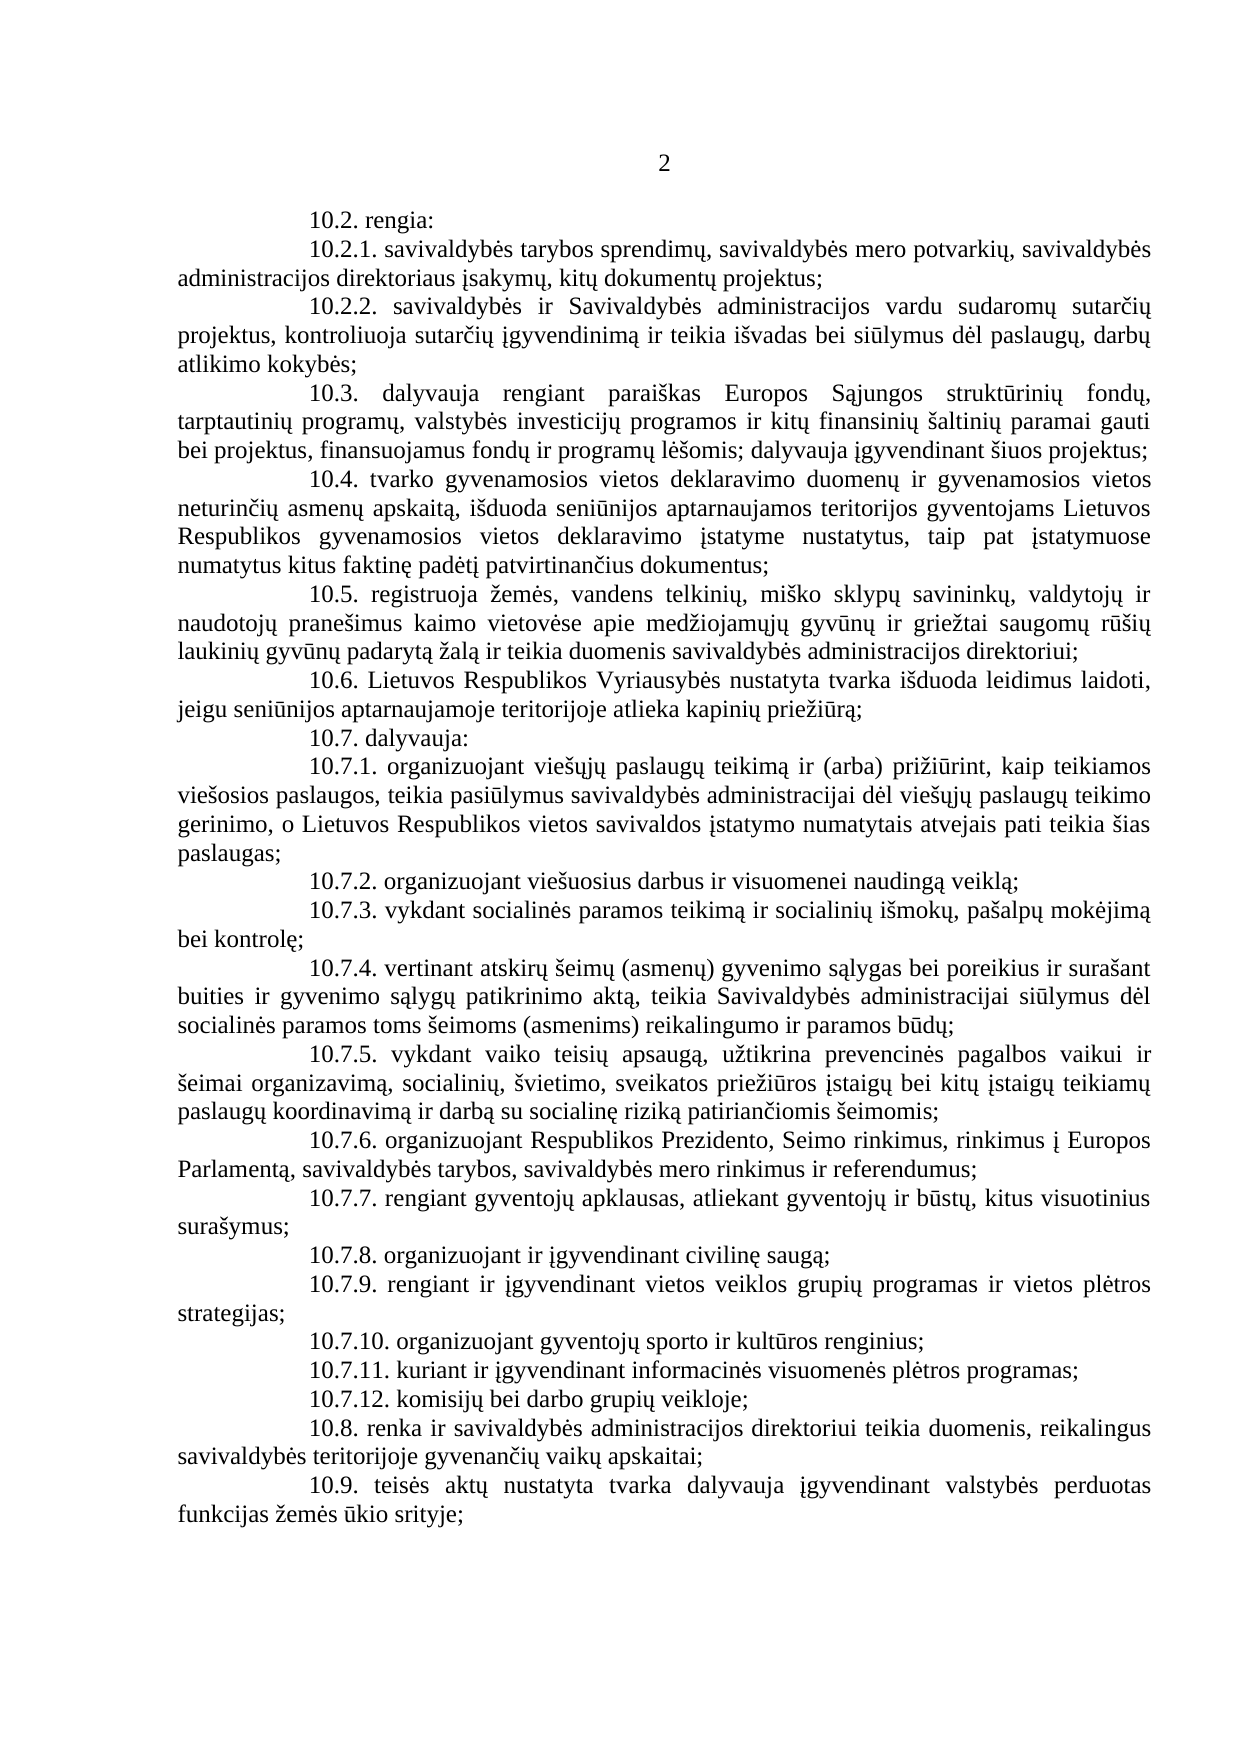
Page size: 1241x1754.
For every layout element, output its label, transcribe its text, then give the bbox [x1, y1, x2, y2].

text 10.8. renka ir savivaldybės administracijos direktoriui teikia duomenis, reikalingus savivaldybės teritorijoje gyvenančių vaikų apskaitai; [177, 1413, 1152, 1470]
text 10.2. rengia: [177, 205, 1181, 234]
text 10.7.9. rengiant ir įgyvendinant vietos veiklos grupių programas ir vietos plėtros strategijas; [177, 1269, 1152, 1326]
text 10.3. dalyvauja rengiant paraiškas Europos Sąjungos struktūrinių fondų, tarptautinių programų, valstybės investicijų programos ir kitų finansinių šaltinių paramai gauti bei projektus, finansuojamus fondų ir programų lėšomis; dalyvauja įgyvendinant šiuos projektus; [177, 378, 1152, 464]
text 10.7. dalyvauja: [177, 723, 1181, 751]
text 10.9. teisės aktų nustatyta tvarka dalyvauja įgyvendinant valstybės perduotas funkcijas žemės ūkio srityje; [177, 1470, 1152, 1528]
text 10.7.10. organizuojant gyventojų sporto ir kultūros renginius; [177, 1326, 1181, 1355]
text 10.7.11. kuriant ir įgyvendinant informacinės visuomenės plėtros programas; [177, 1355, 1181, 1384]
text 10.7.8. organizuojant ir įgyvendinant civilinę saugą; [177, 1240, 1181, 1269]
text 10.7.1. organizuojant viešųjų paslaugų teikimą ir (arba) prižiūrint, kaip teikiamos viešosios paslaugos, teikia pasiūlymus savivaldybės administracijai dėl viešųjų paslaugų teikimo gerinimo, o Lietuvos Respublikos vietos savivaldos įstatymo numatytais atvejais pati teikia šias paslaugas; [177, 751, 1152, 866]
text 10.7.2. organizuojant viešuosius darbus ir visuomenei naudingą veiklą; [177, 866, 1181, 895]
text 10.2.1. savivaldybės tarybos sprendimų, savivaldybės mero potvarkių, savivaldybės administracijos direktoriaus įsakymų, kitų dokumentų projektus; [177, 234, 1152, 291]
text 10.2.2. savivaldybės ir Savivaldybės administracijos vardu sudaromų sutarčių projektus, kontroliuoja sutarčių įgyvendinimą ir teikia išvadas bei siūlymus dėl paslaugų, darbų atlikimo kokybės; [177, 291, 1152, 378]
text 10.7.3. vykdant socialinės paramos teikimą ir socialinių išmokų, pašalpų mokėjimą bei kontrolę; [177, 895, 1152, 953]
text 10.7.4. vertinant atskirų šeimų (asmenų) gyvenimo sąlygas bei poreikius ir surašant buities ir gyvenimo sąlygų patikrinimo aktą, teikia Savivaldybės administracijai siūlymus dėl socialinės paramos toms šeimoms (asmenims) reikalingumo ir paramos būdų; [177, 953, 1152, 1039]
text 10.6. Lietuvos Respublikos Vyriausybės nustatyta tvarka išduoda leidimus laidoti, jeigu seniūnijos aptarnaujamoje teritorijoje atlieka kapinių priežiūrą; [177, 665, 1152, 723]
text 10.7.5. vykdant vaiko teisių apsaugą, užtikrina prevencinės pagalbos vaikui ir šeimai organizavimą, socialinių, švietimo, sveikatos priežiūros įstaigų bei kitų įstaigų teikiamų paslaugų koordinavimą ir darbą su socialinę riziką patiriančiomis šeimomis; [177, 1039, 1152, 1125]
text 10.7.6. organizuojant Respublikos Prezidento, Seimo rinkimus, rinkimus į Europos Parlamentą, savivaldybės tarybos, savivaldybės mero rinkimus ir referendumus; [177, 1125, 1152, 1183]
text 10.4. tvarko gyvenamosios vietos deklaravimo duomenų ir gyvenamosios vietos neturinčių asmenų apskaitą, išduoda seniūnijos aptarnaujamos teritorijos gyventojams Lietuvos Respublikos gyvenamosios vietos deklaravimo įstatyme nustatytus, taip pat įstatymuose numatytus kitus faktinę padėtį patvirtinančius dokumentus; [177, 464, 1152, 579]
text 10.7.7. rengiant gyventojų apklausas, atliekant gyventojų ir būstų, kitus visuotinius surašymus; [177, 1183, 1152, 1240]
text 10.7.12. komisijų bei darbo grupių veikloje; [177, 1384, 1181, 1413]
text 10.5. registruoja žemės, vandens telkinių, miško sklypų savininkų, valdytojų ir naudotojų pranešimus kaimo vietovėse apie medžiojamųjų gyvūnų ir griežtai saugomų rūšių laukinių gyvūnų padarytą žalą ir teikia duomenis savivaldybės administracijos direktoriui; [177, 579, 1152, 665]
